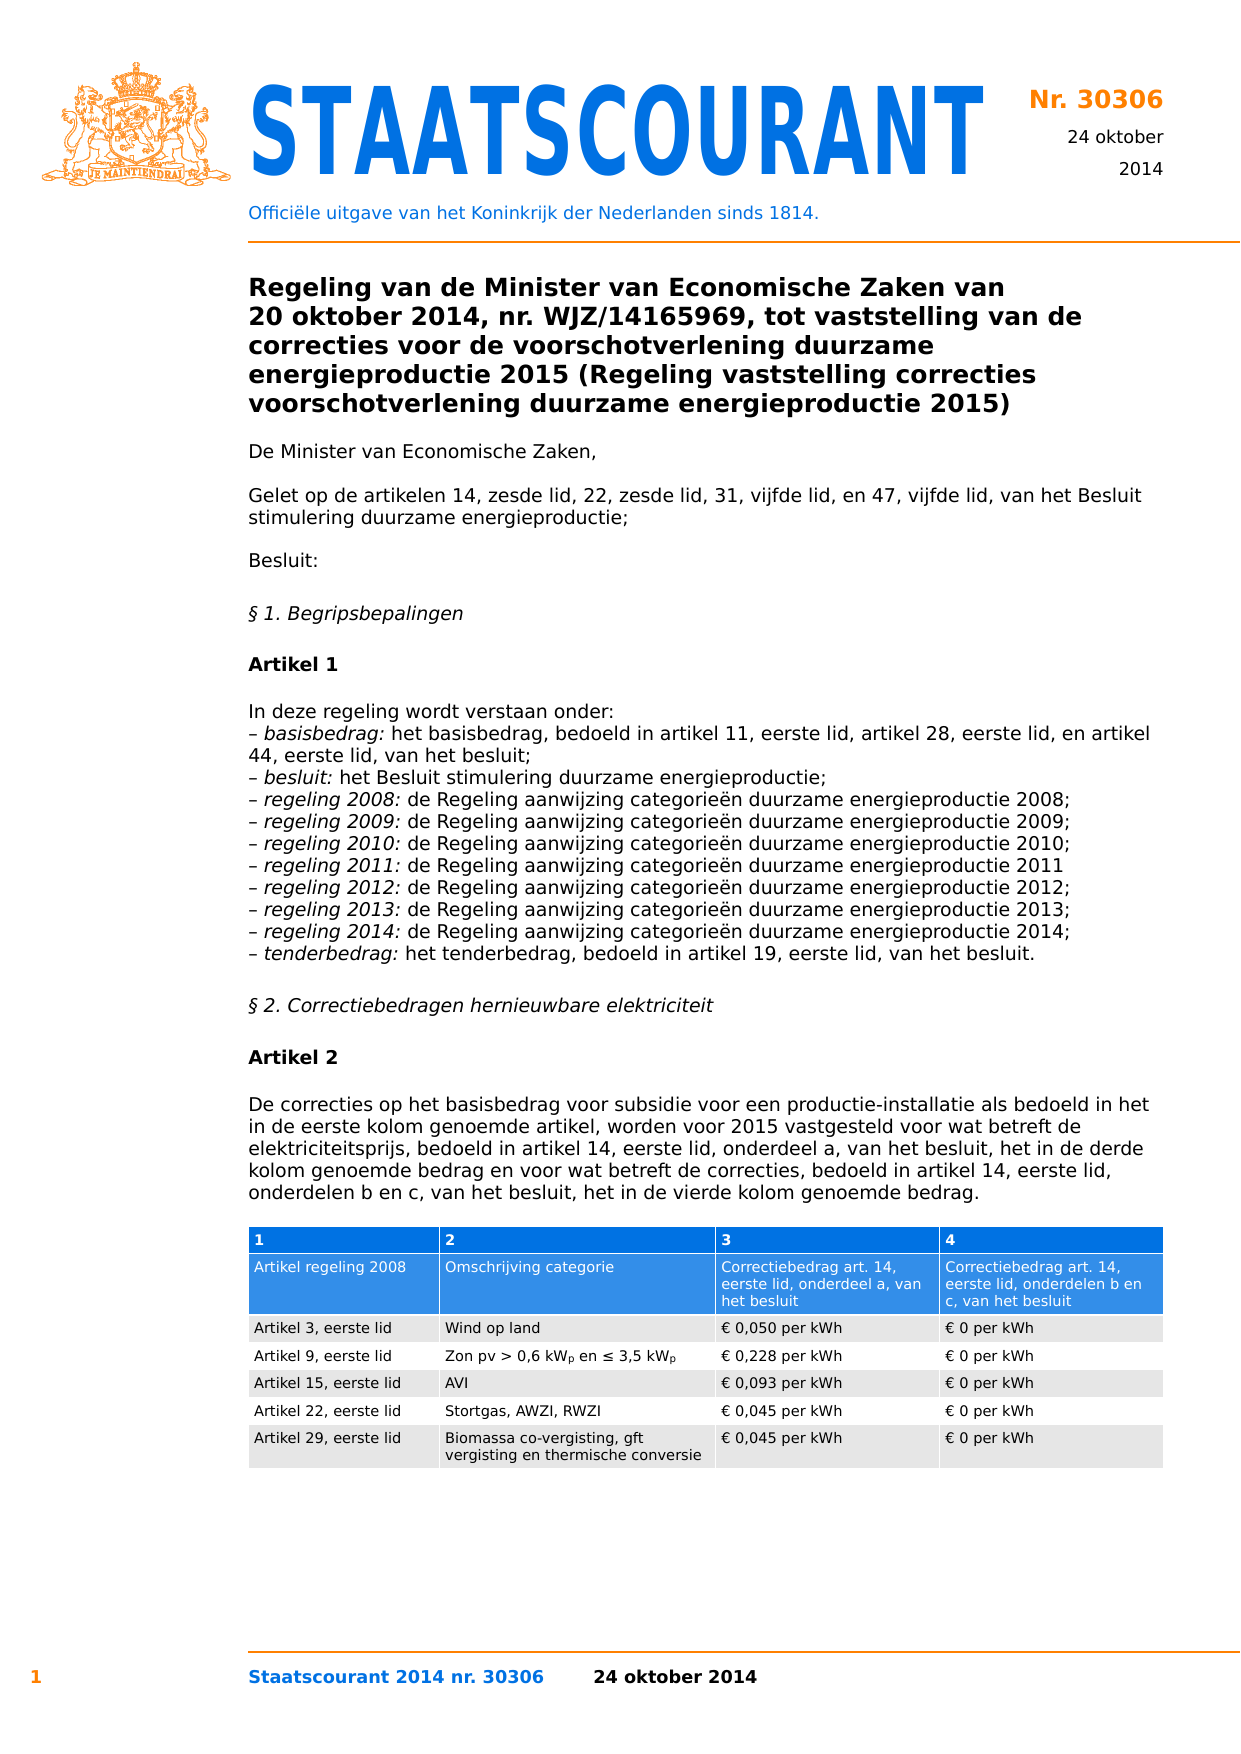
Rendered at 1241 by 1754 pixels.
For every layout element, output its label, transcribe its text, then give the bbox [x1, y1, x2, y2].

text Gelet op de artikelen 14, zesde lid, 22, zesde lid, 31, vijfde lid, en 47, vijfde lid, van het Besluit stimulering duurzame energieproductie; [248, 484, 1163, 528]
text – regeling 2011: de Regeling aanwijzing categorieën duurzame energieproductie 2011 [248, 855, 1163, 877]
subtitle § 1. Begripsbepalingen [248, 602, 1163, 624]
table_header 3 [716, 1227, 939, 1253]
table_cell Wind op land [440, 1316, 715, 1342]
subtitle § 2. Correctiebedragen hernieuwbare elektriciteit [248, 995, 1163, 1017]
table_cell € 0 per kWh [940, 1316, 1163, 1342]
subtitle Artikel 1 [248, 654, 1163, 676]
table_cell € 0 per kWh [940, 1343, 1163, 1369]
table_cell Biomassa co-vergisting, gft vergisting en thermische conversie [440, 1425, 715, 1468]
table_cell Omschrijving categorie [440, 1254, 715, 1314]
table_cell € 0 per kWh [940, 1398, 1163, 1424]
table_cell 2014 [998, 153, 1240, 203]
table_cell Artikel regeling 2008 [249, 1254, 439, 1314]
text – basisbedrag: het basisbedrag, bedoeld in artikel 11, eerste lid, artikel 28, eerste lid, en artikel 44, eerste lid, van het besluit; [248, 723, 1163, 767]
table_cell € 0,050 per kWh [716, 1316, 939, 1342]
table_cell Artikel 9, eerste lid [249, 1343, 439, 1369]
table_cell Officiële uitgave van het Koninkrijk der Nederlanden sinds 1814. [248, 203, 1240, 241]
text – tenderbedrag: het tenderbedrag, bedoeld in artikel 19, eerste lid, van het besluit. [248, 943, 1163, 965]
text – regeling 2012: de Regeling aanwijzing categorieën duurzame energieproductie 2012; [248, 877, 1163, 899]
table_cell 24 oktober [998, 121, 1240, 153]
table_cell € 0,045 per kWh [716, 1425, 939, 1468]
table_cell Correctiebedrag art. 14, eerste lid, onderdeel a, van het besluit [716, 1254, 939, 1314]
table_header [25, 62, 248, 241]
table_cell Artikel 15, eerste lid [249, 1370, 439, 1397]
table_cell Artikel 29, eerste lid [249, 1425, 439, 1468]
subtitle Regeling van de Minister van Economische Zaken van 20 oktober 2014, nr. WJZ/14165969, tot vaststelling van de correcties voor de voorschotverlening duurzame energieproductie 2015 (Regeling vaststelling correcties voorschotverlening duurzame energieproductie 2015) [248, 273, 1163, 419]
text – regeling 2008: de Regeling aanwijzing categorieën duurzame energieproductie 2008; [248, 789, 1163, 811]
table_cell Artikel 3, eerste lid [249, 1316, 439, 1342]
table_cell € 0 per kWh [940, 1370, 1163, 1397]
table_header Nr. 30306 [998, 62, 1240, 121]
table_header 4 [940, 1227, 1163, 1253]
text – besluit: het Besluit stimulering duurzame energieproductie; [248, 767, 1163, 789]
table_header STAATSCOURANT [248, 62, 998, 203]
text – regeling 2009: de Regeling aanwijzing categorieën duurzame energieproductie 2009; [248, 811, 1163, 833]
text – regeling 2014: de Regeling aanwijzing categorieën duurzame energieproductie 2014; [248, 921, 1163, 943]
text De Minister van Economische Zaken, [248, 441, 1163, 463]
text In deze regeling wordt verstaan onder: [248, 701, 1163, 723]
table_cell € 0,045 per kWh [716, 1398, 939, 1424]
table_cell AVI [440, 1370, 715, 1397]
table_cell Zon pv > 0,6 kWp en ≤ 3,5 kWp [440, 1343, 715, 1369]
table_cell Artikel 22, eerste lid [249, 1398, 439, 1424]
table_cell € 0 per kWh [940, 1425, 1163, 1468]
table_cell Correctiebedrag art. 14, eerste lid, onderdelen b en c, van het besluit [940, 1254, 1163, 1314]
table_cell € 0,093 per kWh [716, 1370, 939, 1397]
text – regeling 2013: de Regeling aanwijzing categorieën duurzame energieproductie 2013; [248, 899, 1163, 921]
table_cell Stortgas, AWZI, RWZI [440, 1398, 715, 1424]
table_header 2 [440, 1227, 715, 1253]
subtitle Artikel 2 [248, 1047, 1163, 1069]
table_header 1 [249, 1227, 439, 1253]
text – regeling 2010: de Regeling aanwijzing categorieën duurzame energieproductie 2010; [248, 833, 1163, 855]
text Besluit: [248, 550, 1163, 572]
text De correcties op het basisbedrag voor subsidie voor een productie-installatie als bedoeld in het in de eerste kolom genoemde artikel, worden voor 2015 vastgesteld voor wat betreft de elektriciteitsprijs, bedoeld in artikel 14, eerste lid, onderdeel a, van het besluit, het in de derde kolom genoemde bedrag en voor wat betreft de correcties, bedoeld in artikel 14, eerste lid, onderdelen b en c, van het besluit, het in de vierde kolom genoemde bedrag. [248, 1094, 1163, 1204]
table_cell € 0,228 per kWh [716, 1343, 939, 1369]
picture [41, 62, 231, 186]
